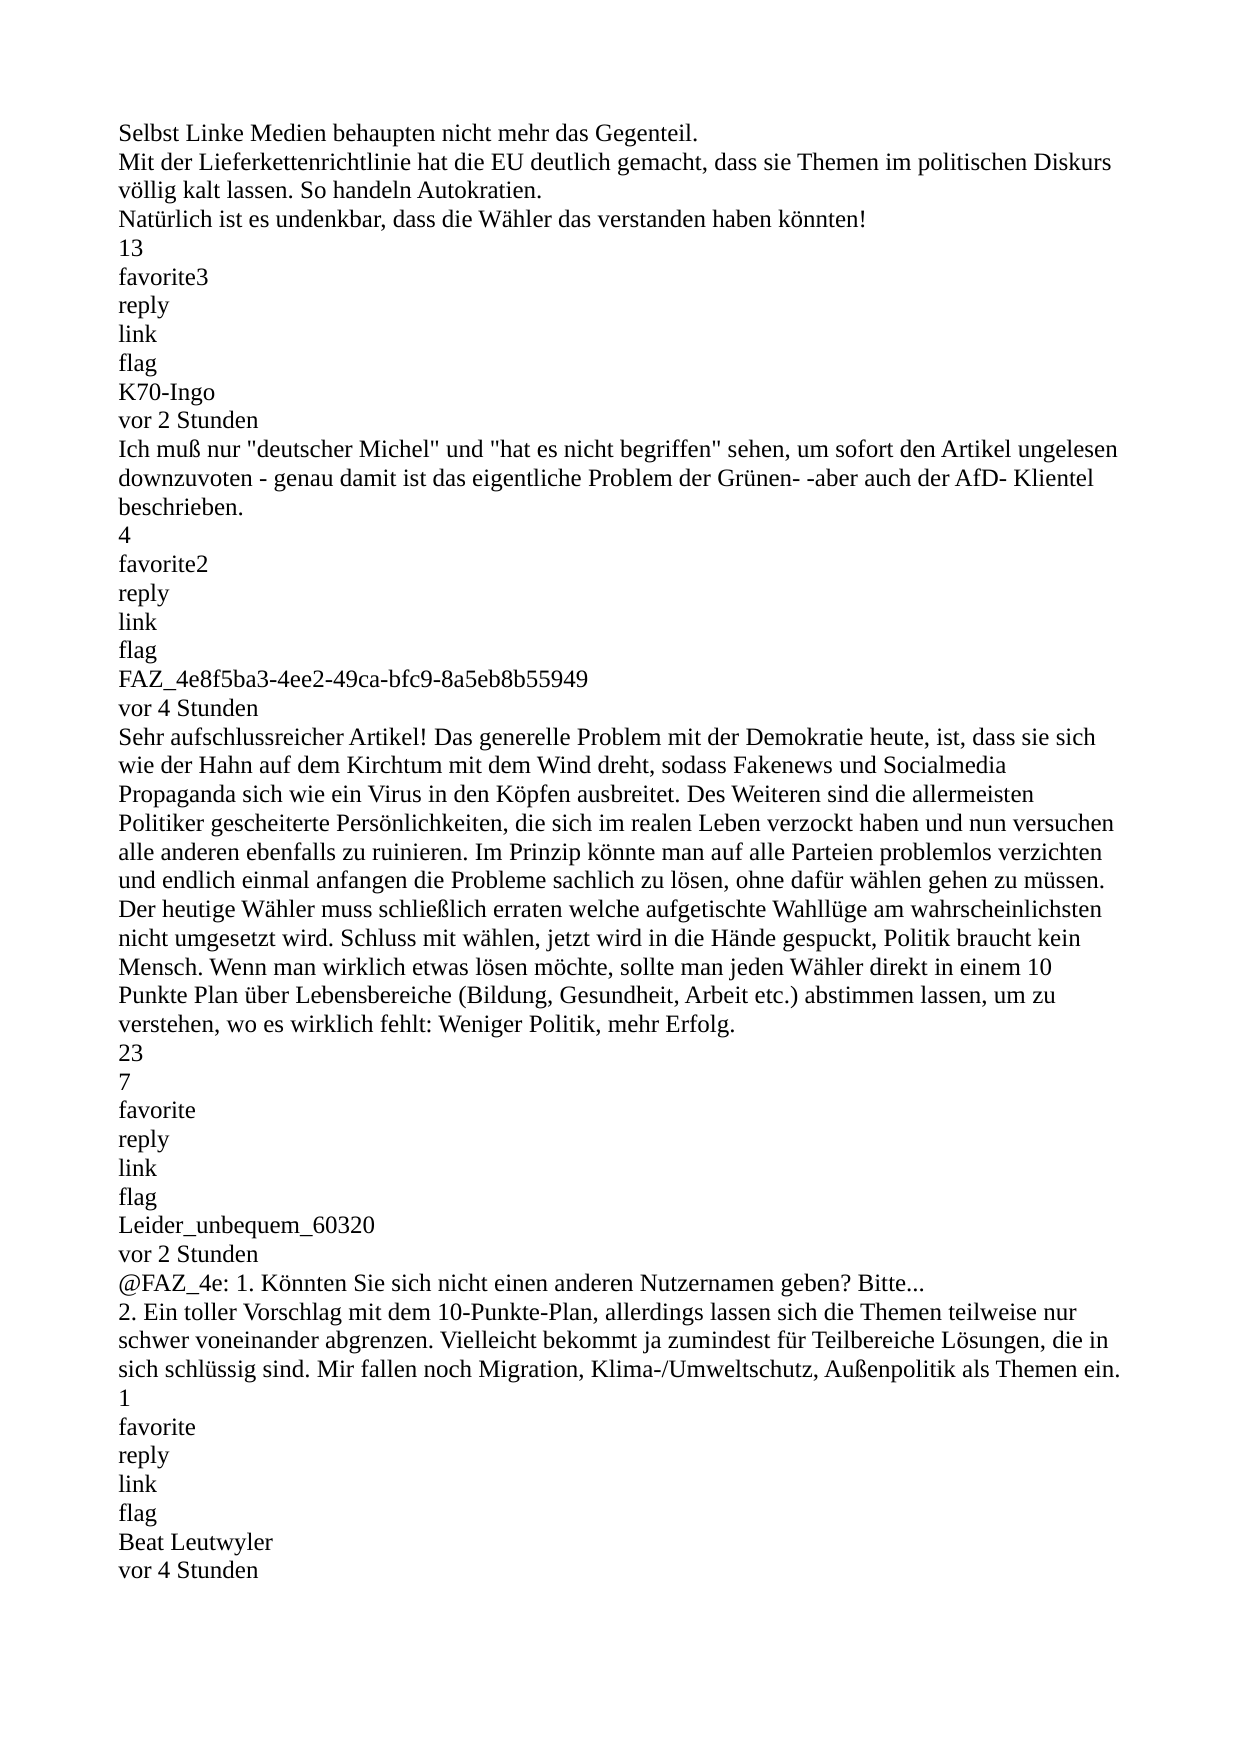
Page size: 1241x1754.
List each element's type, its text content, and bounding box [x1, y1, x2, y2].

text flag [118, 636, 1122, 664]
text favorite3 [118, 262, 1122, 291]
text reply [118, 291, 1122, 319]
text FAZ_4e8f5ba3-4ee2-49ca-bfc9-8a5eb8b55949 [118, 664, 1122, 693]
text 23 [118, 1038, 1122, 1067]
text Ich muß nur "deutscher Michel" und "hat es nicht begriffen" sehen, um sofort den Artikel ungelesen downzuvoten - genau damit ist das eigentliche Problem der Grünen- -aber auch der AfD- Klientel beschrieben. [118, 434, 1122, 521]
text 13 [118, 233, 1122, 262]
text reply [118, 578, 1122, 607]
text favorite2 [118, 549, 1122, 578]
text vor 2 Stunden [118, 406, 1122, 434]
text flag [118, 348, 1122, 377]
text reply [118, 1441, 1122, 1469]
text vor 4 Stunden [118, 1556, 1122, 1584]
text favorite [118, 1096, 1122, 1124]
text K70-Ingo [118, 377, 1122, 406]
text Leider_unbequem_60320 [118, 1211, 1122, 1239]
text link [118, 1153, 1122, 1182]
text flag [118, 1498, 1122, 1527]
text vor 2 Stunden [118, 1239, 1122, 1268]
text flag [118, 1182, 1122, 1211]
text Beat Leutwyler [118, 1527, 1122, 1556]
text 7 [118, 1067, 1122, 1096]
text link [118, 607, 1122, 636]
text link [118, 1469, 1122, 1498]
text favorite [118, 1412, 1122, 1441]
text reply [118, 1124, 1122, 1153]
text @FAZ_4e: 1. Könnten Sie sich nicht einen anderen Nutzernamen geben? Bitte... 2. Ein toller Vorschlag mit dem 10-Punkte-Plan, allerdings lassen sich die Themen teilweise nur schwer voneinander abgrenzen. Vielleicht bekommt ja zumindest für Teilbereiche Lösungen, die in sich schlüssig sind. Mir fallen noch Migration, Klima-/Umweltschutz, Außenpolitik als Themen ein. [118, 1268, 1122, 1383]
text Selbst Linke Medien behaupten nicht mehr das Gegenteil. Mit der Lieferkettenrichtlinie hat die EU deutlich gemacht, dass sie Themen im politischen Diskurs völlig kalt lassen. So handeln Autokratien. Natürlich ist es undenkbar, dass die Wähler das verstanden haben könnten! [118, 118, 1122, 233]
text Sehr aufschlussreicher Artikel! Das generelle Problem mit der Demokratie heute, ist, dass sie sich wie der Hahn auf dem Kirchtum mit dem Wind dreht, sodass Fakenews und Socialmedia Propaganda sich wie ein Virus in den Köpfen ausbreitet. Des Weiteren sind die allermeisten Politiker gescheiterte Persönlichkeiten, die sich im realen Leben verzockt haben und nun versuchen alle anderen ebenfalls zu ruinieren. Im Prinzip könnte man auf alle Parteien problemlos verzichten und endlich einmal anfangen die Probleme sachlich zu lösen, ohne dafür wählen gehen zu müssen. Der heutige Wähler muss schließlich erraten welche aufgetischte Wahllüge am wahrscheinlichsten nicht umgesetzt wird. Schluss mit wählen, jetzt wird in die Hände gespuckt, Politik braucht kein Mensch. Wenn man wirklich etwas lösen möchte, sollte man jeden Wähler direkt in einem 10 Punkte Plan über Lebensbereiche (Bildung, Gesundheit, Arbeit etc.) abstimmen lassen, um zu verstehen, wo es wirklich fehlt: Weniger Politik, mehr Erfolg. [118, 722, 1122, 1038]
text link [118, 319, 1122, 348]
text 1 [118, 1383, 1122, 1412]
text vor 4 Stunden [118, 693, 1122, 722]
text 4 [118, 521, 1122, 549]
